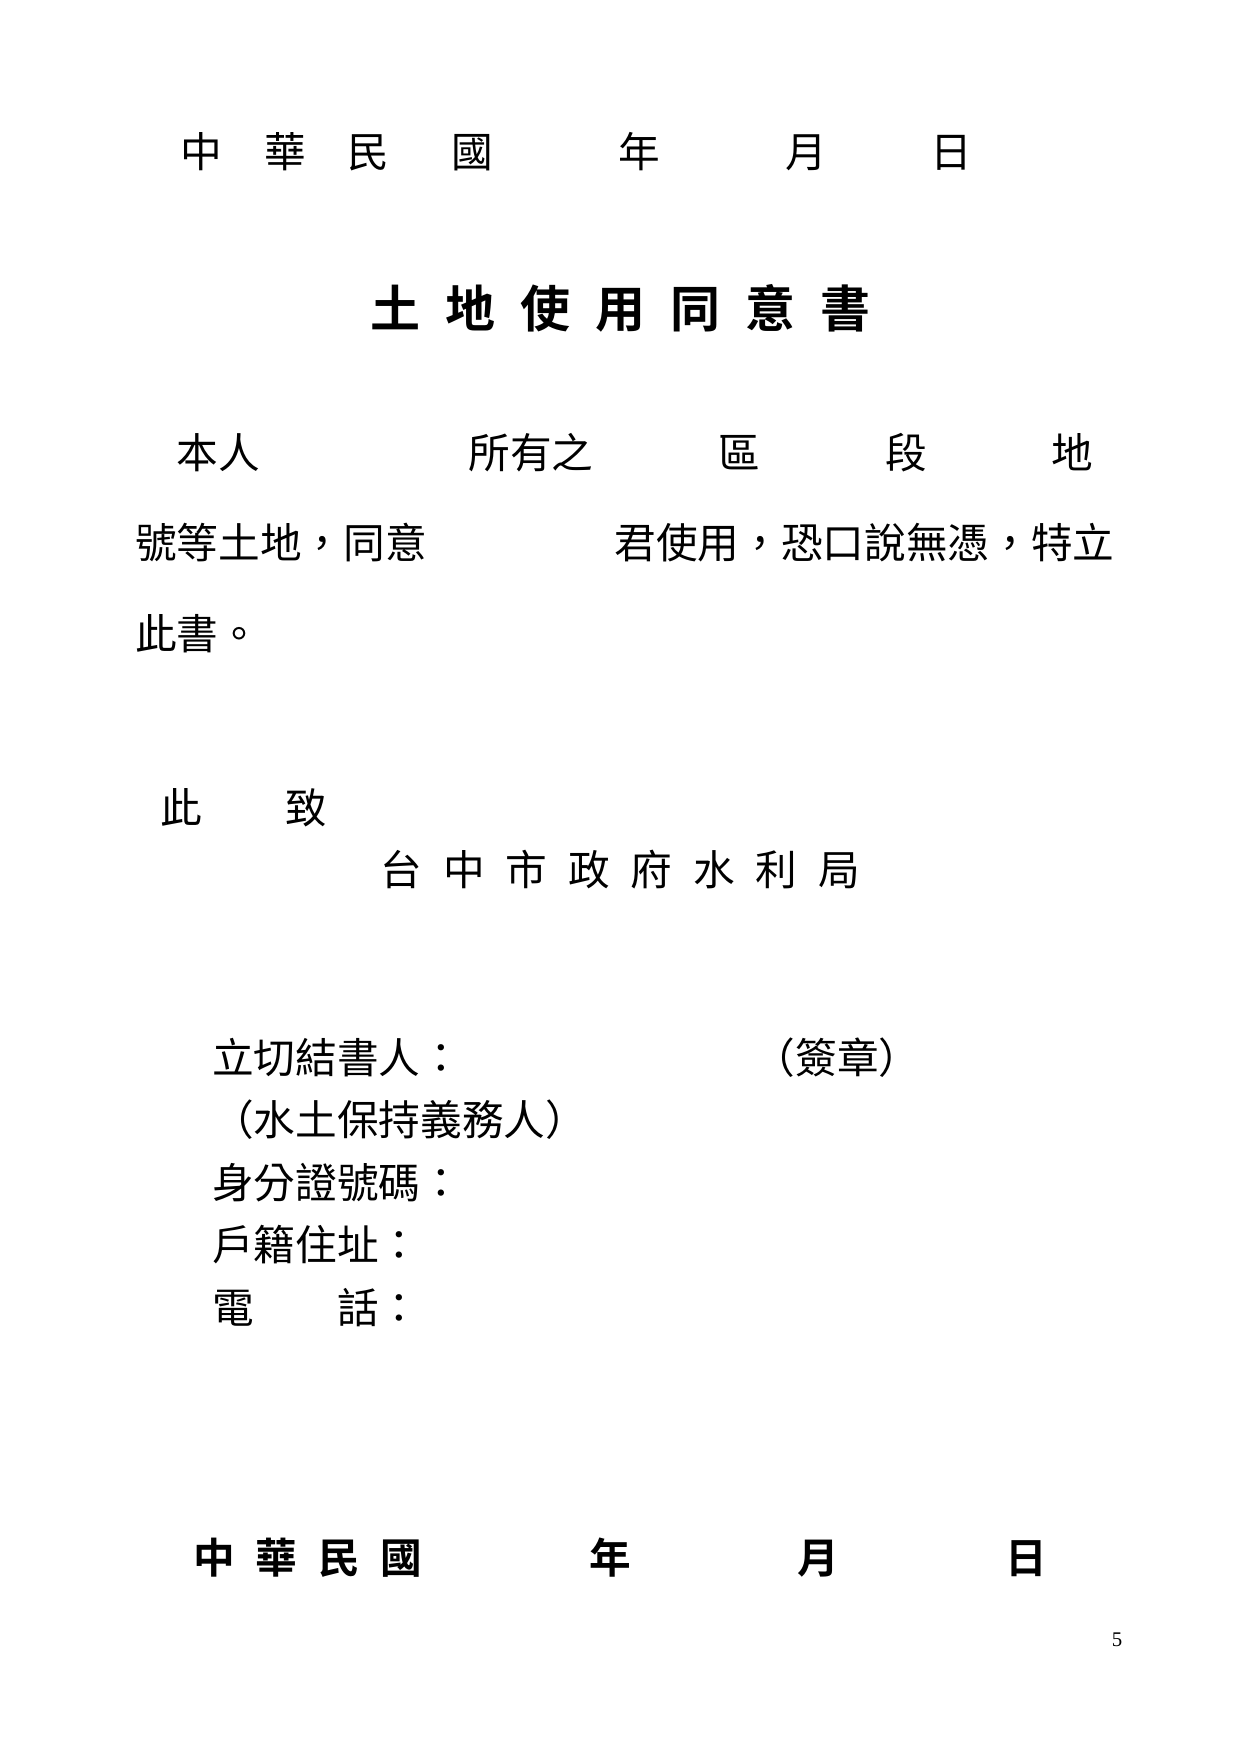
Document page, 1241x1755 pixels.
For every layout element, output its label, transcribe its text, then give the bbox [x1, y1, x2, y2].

text 此 致 [118, 763, 1122, 826]
text 台 中 市 政 府 水 利 局 [118, 826, 1122, 888]
text 電 話： [118, 1263, 1122, 1326]
text （水土保持義務人） [118, 1076, 1122, 1138]
text 土 地 使 用 同 意 書 [118, 233, 1122, 358]
text 本人 所有之 區 段 地號等土地，同意 君使用，恐口說無憑，特立此書。 [135, 420, 1122, 661]
text 中 華 民 國 年 月 日 [118, 1513, 1122, 1576]
text 立切結書人： （簽章） [118, 1013, 1122, 1076]
text 戶籍住址： [118, 1201, 1122, 1263]
text 中 華 民 國 年 月 日 [118, 108, 1122, 170]
text 身分證號碼： [118, 1138, 1122, 1201]
